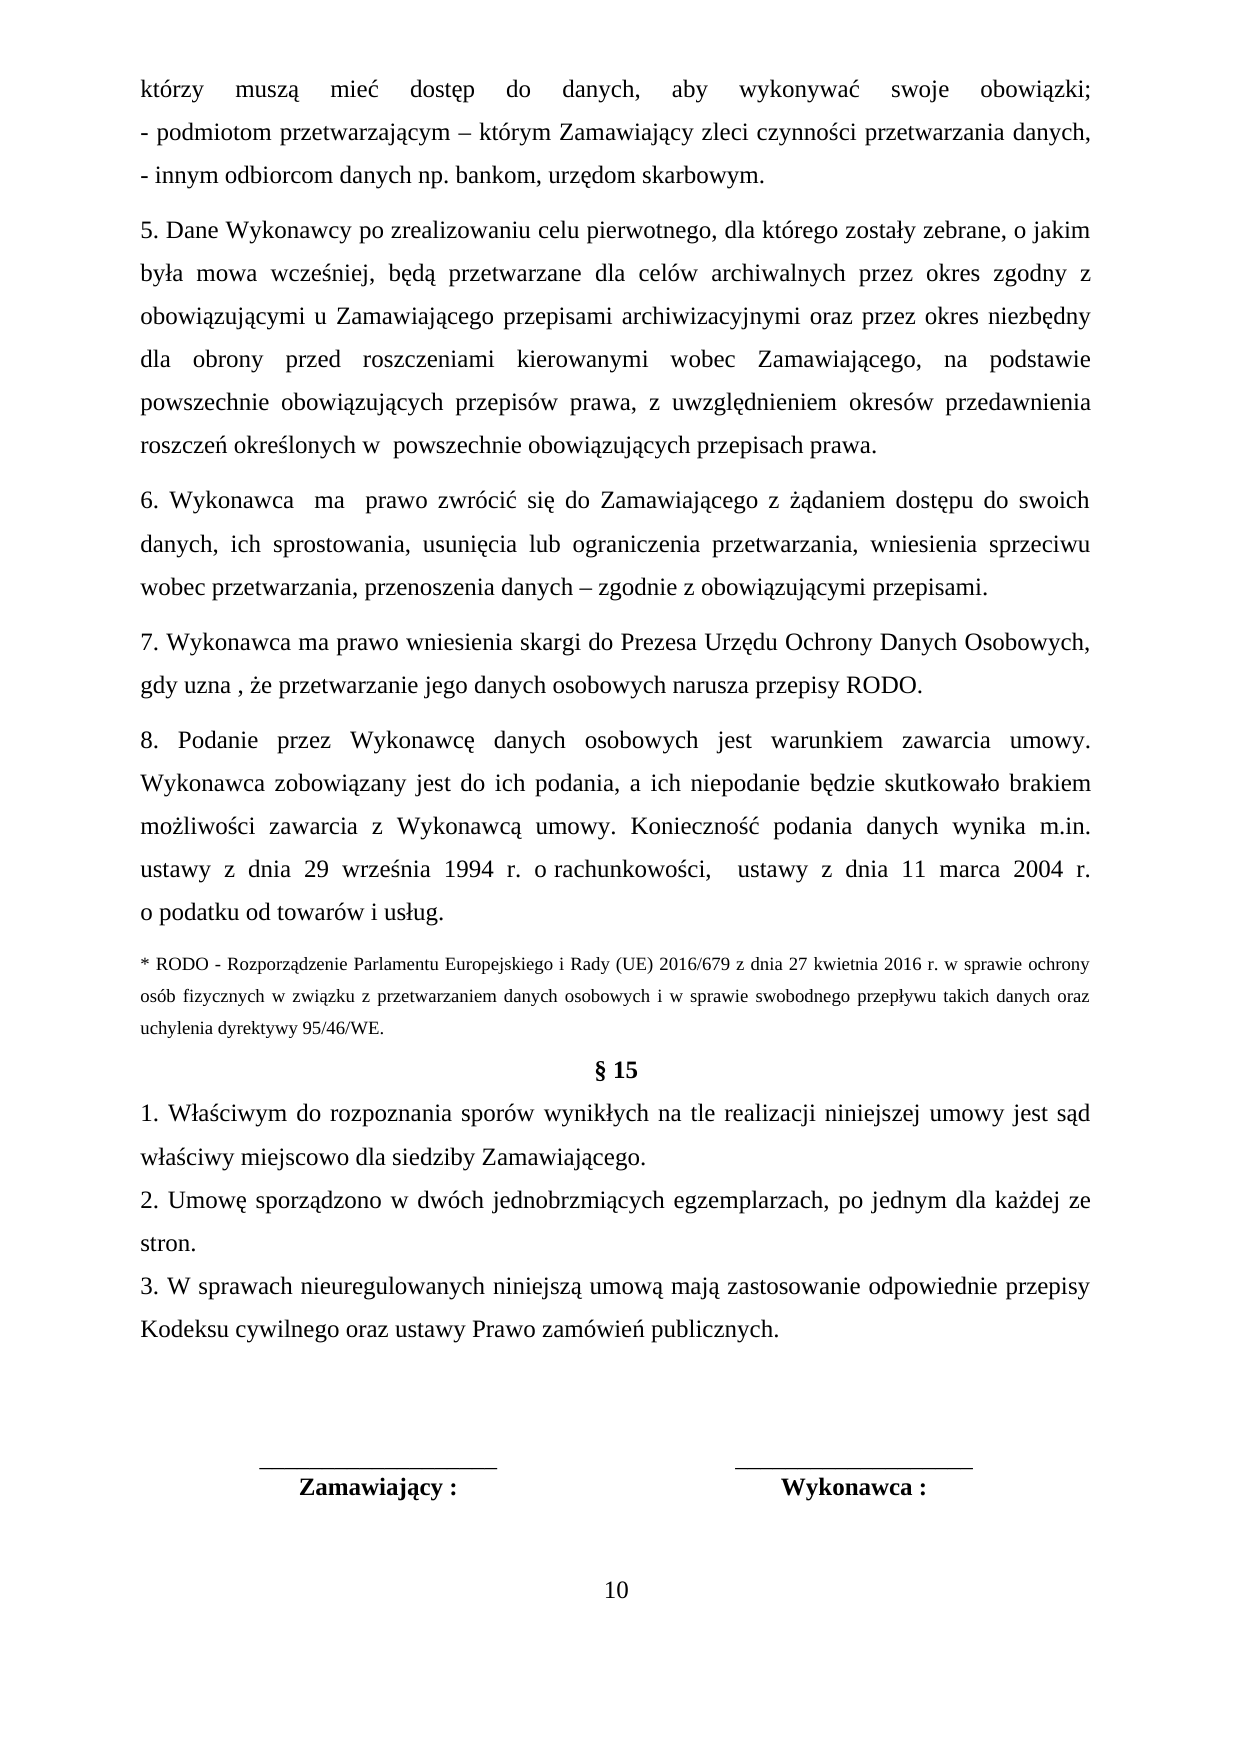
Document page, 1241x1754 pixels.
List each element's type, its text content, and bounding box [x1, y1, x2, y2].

text § 15 [140, 1055, 1092, 1084]
table_header ___________________ [140, 1444, 616, 1472]
text 6. Wykonawca ma prawo zwrócić się do Zamawiającego z żądaniem dostępu do swoich danych, ich sprostowania, usunięcia lub ograniczenia przetwarzania, wniesienia sprzeciwu wobec przetwarzania, przenoszenia danych – zgodnie z obowiązującymi przepisami. [140, 486, 1092, 601]
text 8. Podanie przez Wykonawcę danych osobowych jest warunkiem zawarcia umowy. Wykonawca zobowiązany jest do ich podania, a ich niepodanie będzie skutkowało brakiem możliwości zawarcia z Wykonawcą umowy. Konieczność podania danych wynika m.in. ustawy z dnia 29 września 1994 r. o rachunkowości, ustawy z dnia 11 marca 2004 r. o podatku od towarów i usług. [140, 725, 1092, 926]
table_header ___________________ [616, 1444, 1092, 1472]
text którzy muszą mieć dostęp do danych, aby wykonywać swoje obowiązki; - podmiotom przetwarzającym – którym Zamawiający zleci czynności przetwarzania danych, - innym odbiorcom danych np. bankom, urzędom skarbowym. [140, 74, 1092, 189]
text 1. Właściwym do rozpoznania sporów wynikłych na tle realizacji niniejszej umowy jest sąd właściwy miejscowo dla siedziby Zamawiającego. [140, 1098, 1092, 1170]
text 5. Dane Wykonawcy po zrealizowaniu celu pierwotnego, dla którego zostały zebrane, o jakim była mowa wcześniej, będą przetwarzane dla celów archiwalnych przez okres zgodny z obowiązującymi u Zamawiającego przepisami archiwizacyjnymi oraz przez okres niezbędny dla obrony przed roszczeniami kierowanymi wobec Zamawiającego, na podstawie powszechnie obowiązujących przepisów prawa, z uwzględnieniem okresów przedawnienia roszczeń określonych w powszechnie obowiązujących przepisach prawa. [140, 215, 1092, 459]
text 2. Umowę sporządzono w dwóch jednobrzmiących egzemplarzach, po jednym dla każdej ze stron. [140, 1185, 1092, 1257]
text 7. Wykonawca ma prawo wniesienia skargi do Prezesa Urzędu Ochrony Danych Osobowych, gdy uzna , że przetwarzanie jego danych osobowych narusza przepisy RODO. [140, 627, 1092, 699]
text 3. W sprawach nieuregulowanych niniejszą umową mają zastosowanie odpowiednie przepisy Kodeksu cywilnego oraz ustawy Prawo zamówień publicznych. [140, 1271, 1092, 1343]
table_cell Wykonawca : [616, 1472, 1092, 1501]
text * RODO - Rozporządzenie Parlamentu Europejskiego i Rady (UE) 2016/679 z dnia 27 kwietnia 2016 r. w sprawie ochrony osób fizycznych w związku z przetwarzaniem danych osobowych i w sprawie swobodnego przepływu takich danych oraz uchylenia dyrektywy 95/46/WE. [140, 952, 1092, 1039]
table_cell Zamawiający : [140, 1472, 616, 1501]
